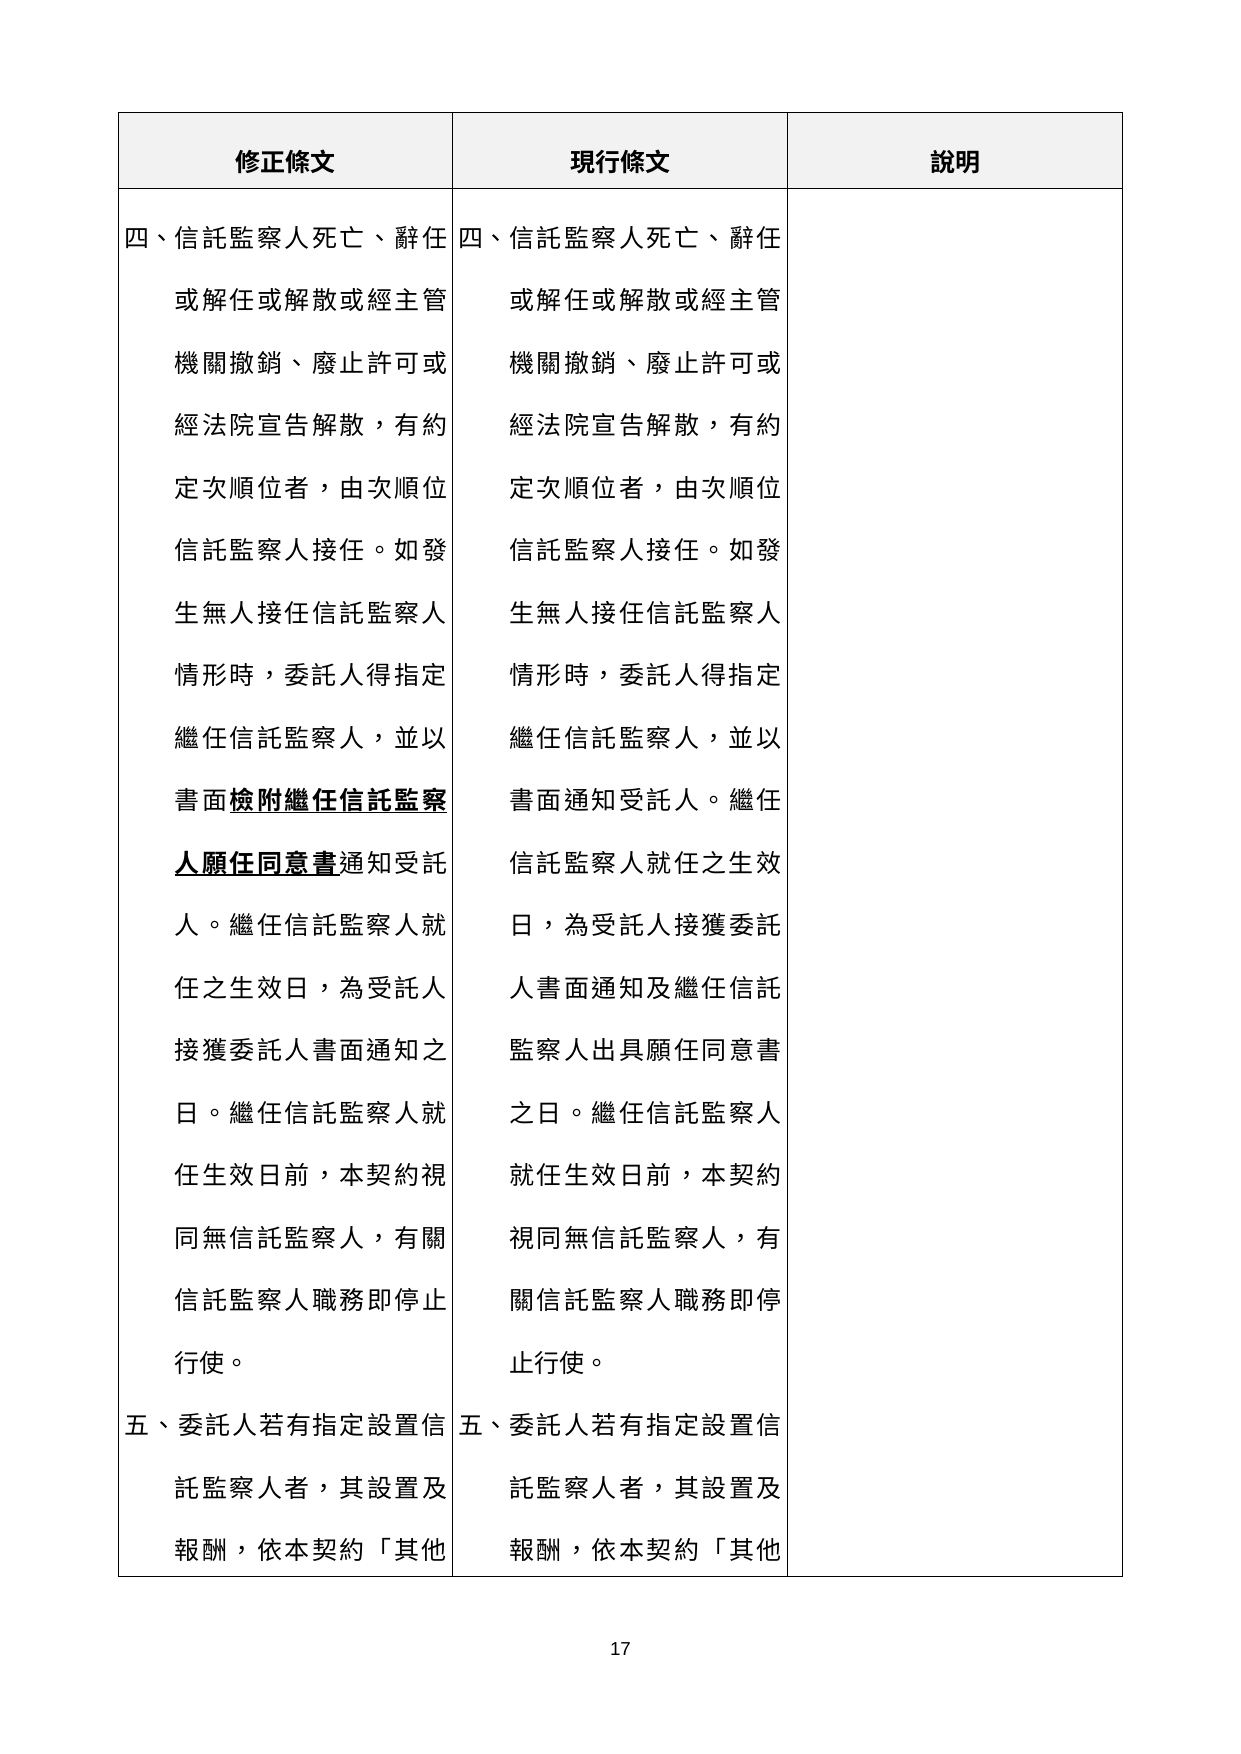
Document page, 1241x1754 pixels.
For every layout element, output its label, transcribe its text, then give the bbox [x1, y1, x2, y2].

table_header 說明 [788, 113, 1122, 188]
table_header 現行條文 [453, 113, 787, 188]
table_cell 四、 信託監察人死亡、辭任或解任或解散或經主管機關撤銷、廢止許可或經法院宣告解散，有約定次順位者，由次順位信託監察人接任。如發生無人接任信託監察人情形時，委託人得指定繼任信託監察人，並以書面通知受託人。繼任信託監察人就任之生效日，為受託人接獲委託人書面通知及繼任信託監察人出具願任同意書之日。繼任信託監察人就任生效日前，本契約視同無信託監察人，有關信託監察人職務即停止行使。 五、 委託人若有指定設置信託監察人者，其設置及報酬，依本契約「其他 [453, 189, 787, 1576]
table_cell [788, 189, 1122, 1576]
table_cell 四、 信託監察人死亡、辭任或解任或解散或經主管機關撤銷、廢止許可或經法院宣告解散，有約定次順位者，由次順位信託監察人接任。如發生無人接任信託監察人情形時，委託人得指定繼任信託監察人，並以書面檢附繼任信託監察人願任同意書通知受託人。繼任信託監察人就任之生效日，為受託人接獲委託人書面通知之日。繼任信託監察人就任生效日前，本契約視同無信託監察人，有關信託監察人職務即停止行使。 五、委託人若有指定設置信託監察人者，其設置及報酬，依本契約「其他 [119, 189, 452, 1576]
table_header 修正條文 [119, 113, 452, 188]
